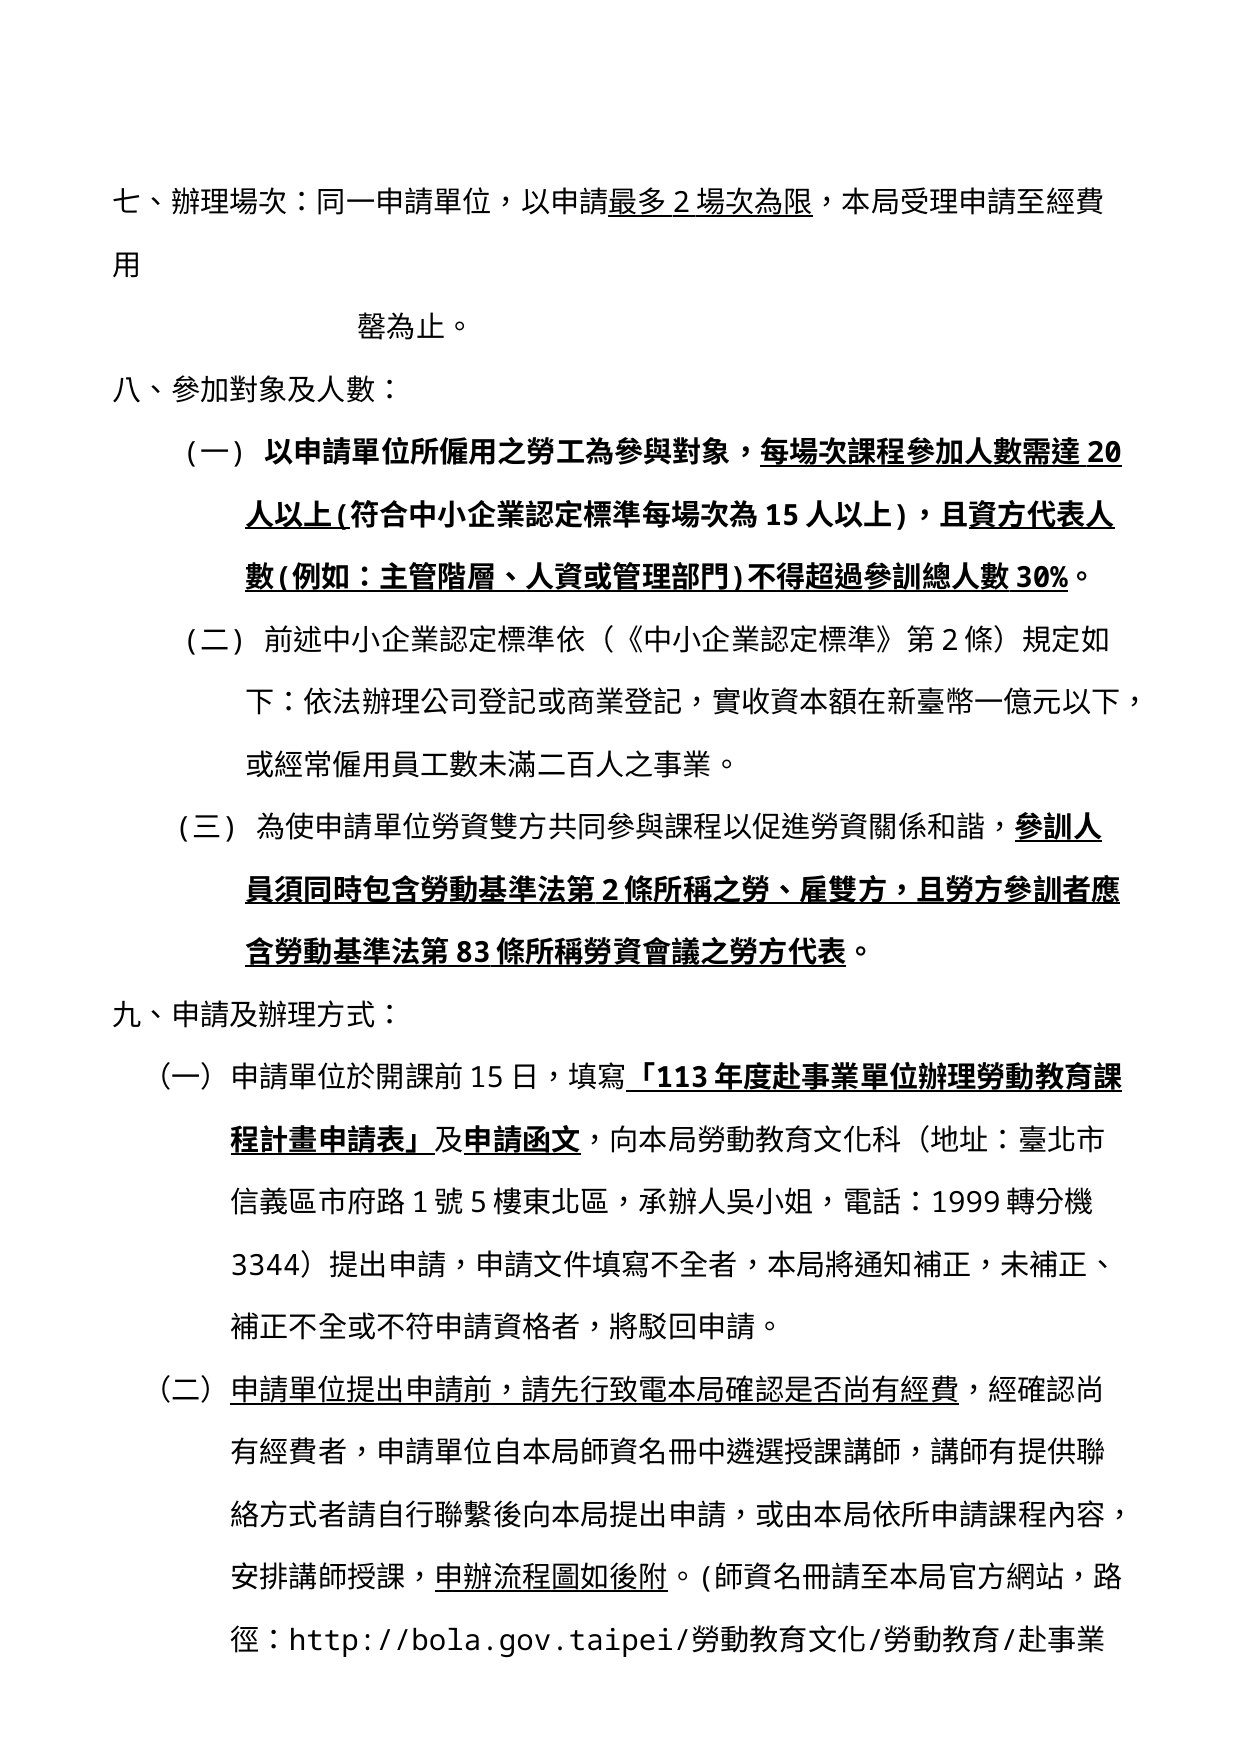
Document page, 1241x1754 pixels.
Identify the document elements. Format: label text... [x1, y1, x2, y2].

text （一）申請單位於開課前15日，填寫「113年度赴事業單位辦理勞動教育課程計畫申請表」及申請函文，向本局勞動教育文化科（地址：臺北市信義區市府路1號5樓東北區，承辦人吳小姐，電話：1999轉分機3344）提出申請，申請文件填寫不全者，本局將通知補正，未補正、補正不全或不符申請資格者，將駁回申請。 [142, 1033, 1128, 1346]
text 七、辦理場次：同一申請單位，以申請最多2場次為限，本局受理申請至經費用 罄為止。 [112, 158, 1128, 346]
text （二）申請單位提出申請前，請先行致電本局確認是否尚有經費，經確認尚有經費者，申請單位自本局師資名冊中遴選授課講師，講師有提供聯絡方式者請自行聯繫後向本局提出申請，或由本局依所申請課程內容，安排講師授課，申辦流程圖如後附。(師資名冊請至本局官方網站，路徑：http://bola.gov.taipei/勞動教育文化/勞動教育/赴事業單位辦理勞動教育課程項下查詢)。 [142, 1346, 1128, 1658]
text 九、申請及辦理方式： [112, 971, 1128, 1033]
text (一) 以申請單位所僱用之勞工為參與對象，每場次課程參加人數需達20人以上(符合中小企業認定標準每場次為15人以上)，且資方代表人數(例如：主管階層、人資或管理部門)不得超過參訓總人數30%。 [112, 408, 1128, 596]
text 八、參加對象及人數： [112, 346, 1128, 408]
text (二) 前述中小企業認定標準依（《中小企業認定標準》第2條）規定如下：依法辦理公司登記或商業登記，實收資本額在新臺幣一億元以下，或經常僱用員工數未滿二百人之事業。 [112, 596, 1128, 783]
text (三) 為使申請單位勞資雙方共同參與課程以促進勞資關係和諧，參訓人員須同時包含勞動基準法第2條所稱之勞、雇雙方，且勞方參訓者應含勞動基準法第83條所稱勞資會議之勞方代表。 [157, 783, 1128, 971]
